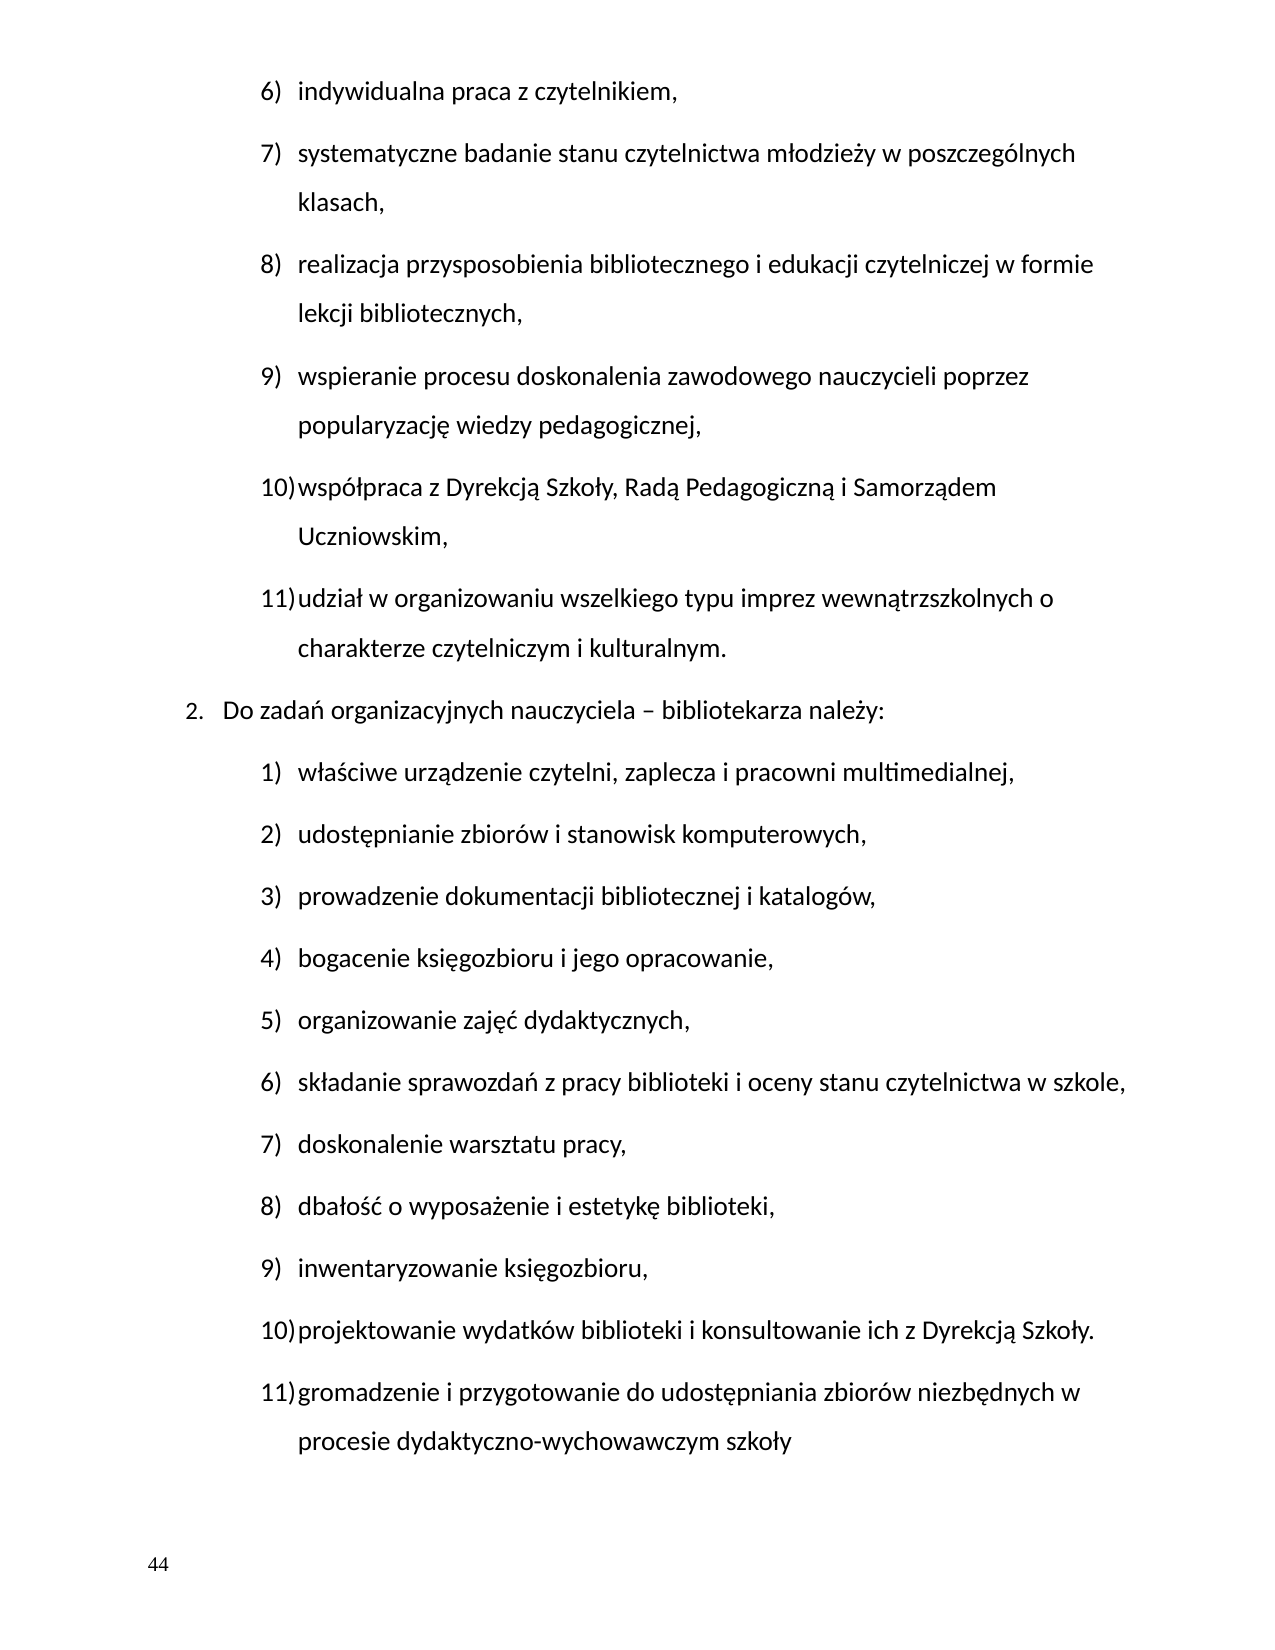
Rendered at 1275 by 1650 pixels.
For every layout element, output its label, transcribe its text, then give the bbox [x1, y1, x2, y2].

list doskonalenie warsztatu pracy, [260, 1127, 1137, 1160]
list Do zadań organizacyjnych nauczyciela – bibliotekarza należy: [185, 693, 1137, 726]
list gromadzenie i przygotowanie do udostępniania zbiorów niezbędnych w procesie dydaktyczno-wychowawczym szkoły [260, 1375, 1137, 1457]
list składanie sprawozdań z pracy biblioteki i oceny stanu czytelnictwa w szkole, [260, 1065, 1137, 1098]
list dbałość o wyposażenie i estetykę biblioteki, [260, 1189, 1137, 1222]
list prowadzenie dokumentacji bibliotecznej i katalogów, [260, 879, 1137, 912]
list realizacja przysposobienia bibliotecznego i edukacji czytelniczej w formie lekcji bibliotecznych, [260, 247, 1137, 330]
list inwentaryzowanie księgozbioru, [260, 1251, 1137, 1284]
list udostępnianie zbiorów i stanowisk komputerowych, [260, 817, 1137, 850]
list bogacenie księgozbioru i jego opracowanie, [260, 941, 1137, 974]
list projektowanie wydatków biblioteki i konsultowanie ich z Dyrekcją Szkoły. [260, 1313, 1137, 1346]
list współpraca z Dyrekcją Szkoły, Radą Pedagogiczną i Samorządem Uczniowskim, [260, 470, 1137, 553]
list organizowanie zajęć dydaktycznych, [260, 1003, 1137, 1036]
list udział w organizowaniu wszelkiego typu imprez wewnątrzszkolnych o charakterze czytelniczym i kulturalnym. [260, 582, 1137, 664]
list właściwe urządzenie czytelni, zaplecza i pracowni multimedialnej, [260, 755, 1137, 788]
list systematyczne badanie stanu czytelnictwa młodzieży w poszczególnych klasach, [260, 136, 1137, 218]
list wspieranie procesu doskonalenia zawodowego nauczycieli poprzez popularyzację wiedzy pedagogicznej, [260, 359, 1137, 441]
list indywidualna praca z czytelnikiem, [260, 74, 1137, 107]
